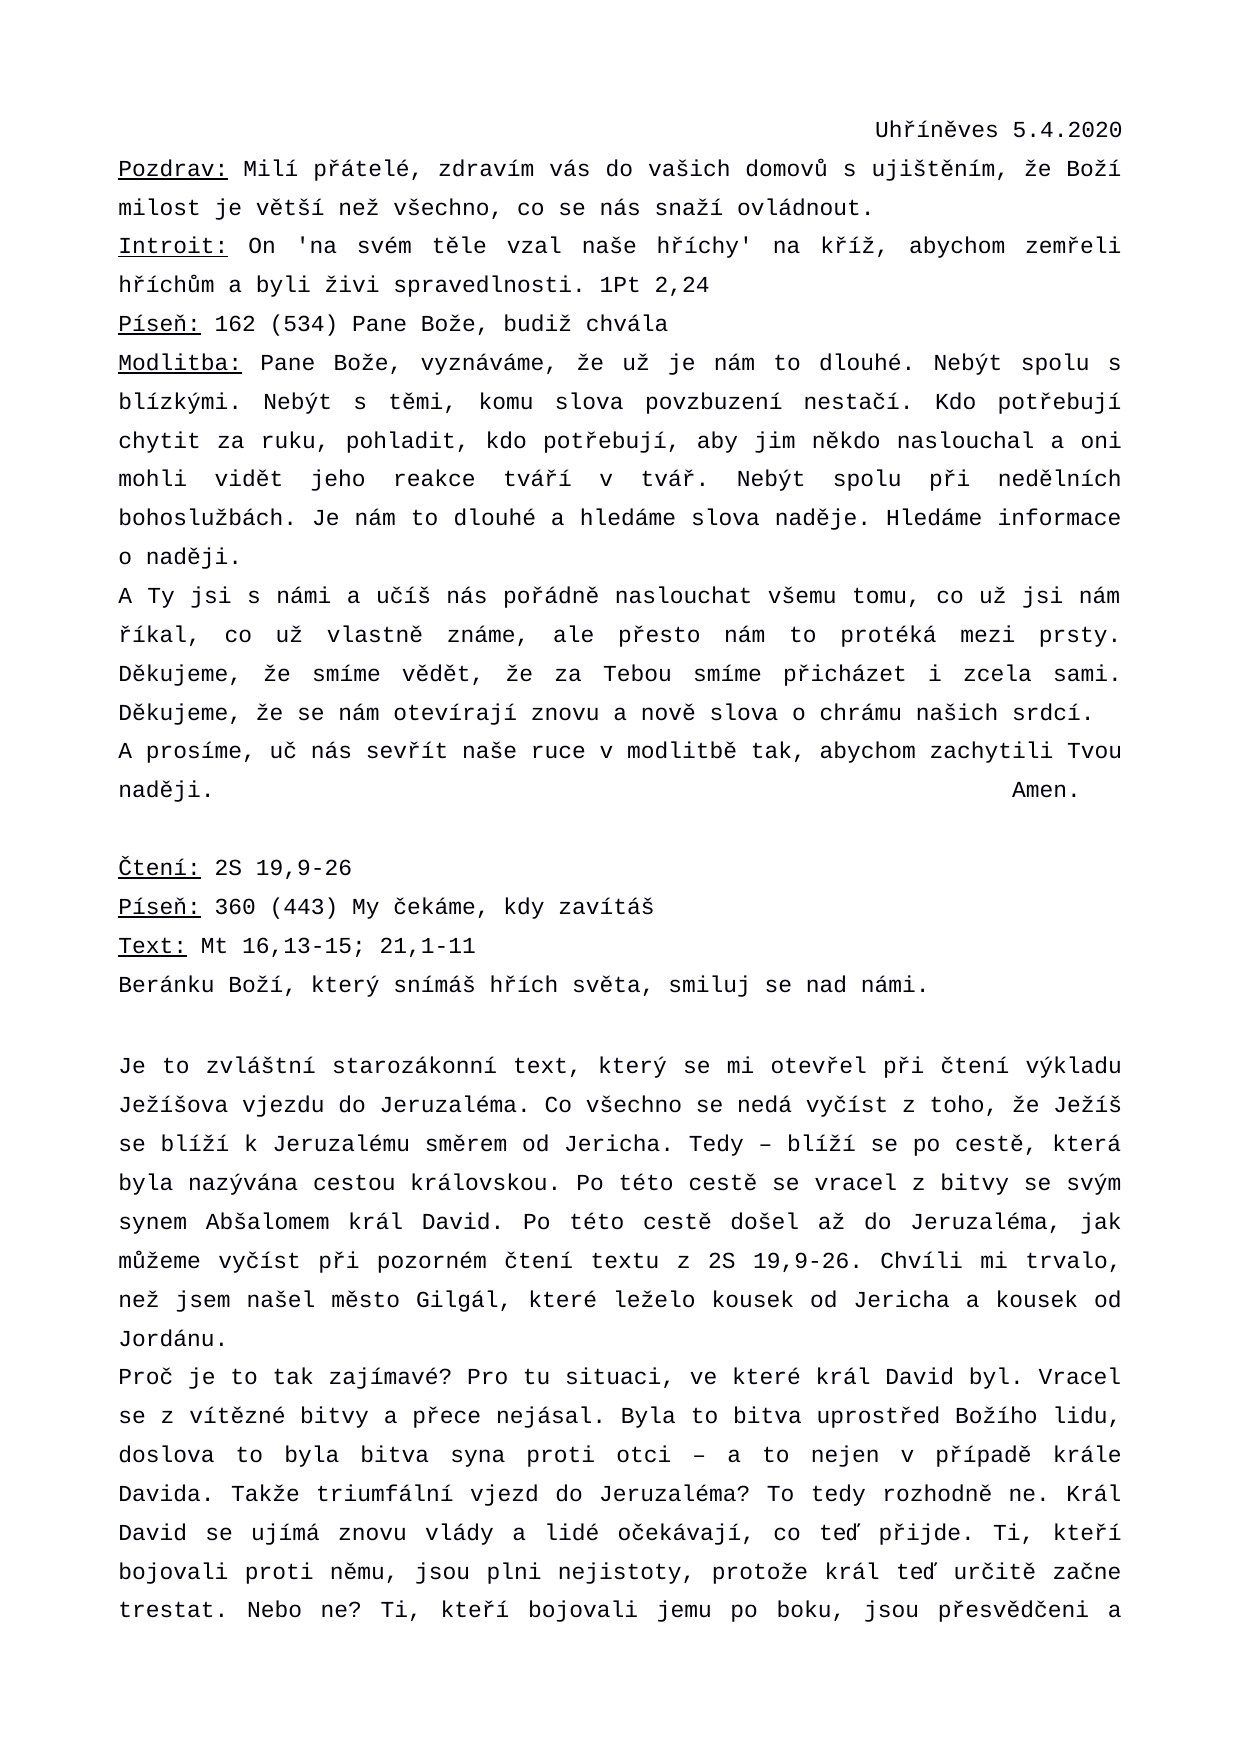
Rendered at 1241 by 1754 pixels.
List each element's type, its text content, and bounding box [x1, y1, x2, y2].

text Je to zvláštní starozákonní text, který se mi otevřel při čtení výkladu Ježíšova vjezdu do Jeruzaléma. Co všechno se nedá vyčíst z toho, že Ježíš se blíží k Jeruzalému směrem od Jericha. Tedy – blíží se po cestě, která byla nazývána cestou královskou. Po této cestě se vracel z bitvy se svým synem Abšalomem král David. Po této cestě došel až do Jeruzaléma, jak můžeme vyčíst při pozorném čtení textu z 2S 19,9-26. Chvíli mi trvalo, než jsem našel město Gilgál, které leželo kousek od Jericha a kousek od Jordánu. [118, 1055, 1122, 1353]
text A Ty jsi s námi a učíš nás pořádně naslouchat všemu tomu, co už jsi nám říkal, co už vlastně známe, ale přesto nám to protéká mezi prsty. Děkujeme, že smíme vědět, že za Tebou smíme přicházet i zcela sami. Děkujeme, že se nám otevírají znovu a nově slova o chrámu našich srdcí. [118, 584, 1122, 727]
text Proč je to tak zajímavé? Pro tu situaci, ve které král David byl. Vracel se z vítězné bitvy a přece nejásal. Byla to bitva uprostřed Božího lidu, doslova to byla bitva syna proti otci – a to nejen v případě krále Davida. Takže triumfální vjezd do Jeruzaléma? To tedy rozhodně ne. Král David se ujímá znovu vlády a lidé očekávají, co teď přijde. Ti, kteří bojovali proti němu, jsou plni nejistoty, protože král teď určitě začne trestat. Nebo ne? Ti, kteří bojovali jemu po boku, jsou přesvědčeni a [118, 1366, 1122, 1625]
text Introit: On 'na svém těle vzal naše hříchy' na kříž, abychom zemřeli hříchům a byli živi spravedlnosti. 1Pt 2,24 [118, 235, 1122, 299]
text A prosíme, uč nás sevřít naše ruce v modlitbě tak, abychom zachytili Tvou naději. Amen. [118, 740, 1122, 804]
text Beránku Boží, který snímáš hřích světa, smiluj se nad námi. [118, 973, 1122, 999]
text Modlitba: Pane Bože, vyznáváme, že už je nám to dlouhé. Nebýt spolu s blízkými. Nebýt s těmi, komu slova povzbuzení nestačí. Kdo potřebují chytit za ruku, pohladit, kdo potřebují, aby jim někdo naslouchal a oni mohli vidět jeho reakce tváří v tvář. Nebýt spolu při nedělních bohoslužbách. Je nám to dlouhé a hledáme slova naděje. Hledáme informace o naději. [118, 351, 1122, 571]
text Pozdrav: Milí přátelé, zdravím vás do vašich domovů s ujištěním, že Boží milost je větší než všechno, co se nás snaží ovládnout. [118, 157, 1122, 222]
text Píseň: 162 (534) Pane Bože, budiž chvála [118, 312, 1122, 338]
text Text: Mt 16,13-15; 21,1-11 [118, 934, 1122, 960]
text Uhříněves 5.4.2020 [118, 118, 1122, 144]
text Čtení: 2S 19,9-26 [118, 856, 1122, 882]
text Píseň: 360 (443) My čekáme, kdy zavítáš [118, 895, 1122, 921]
